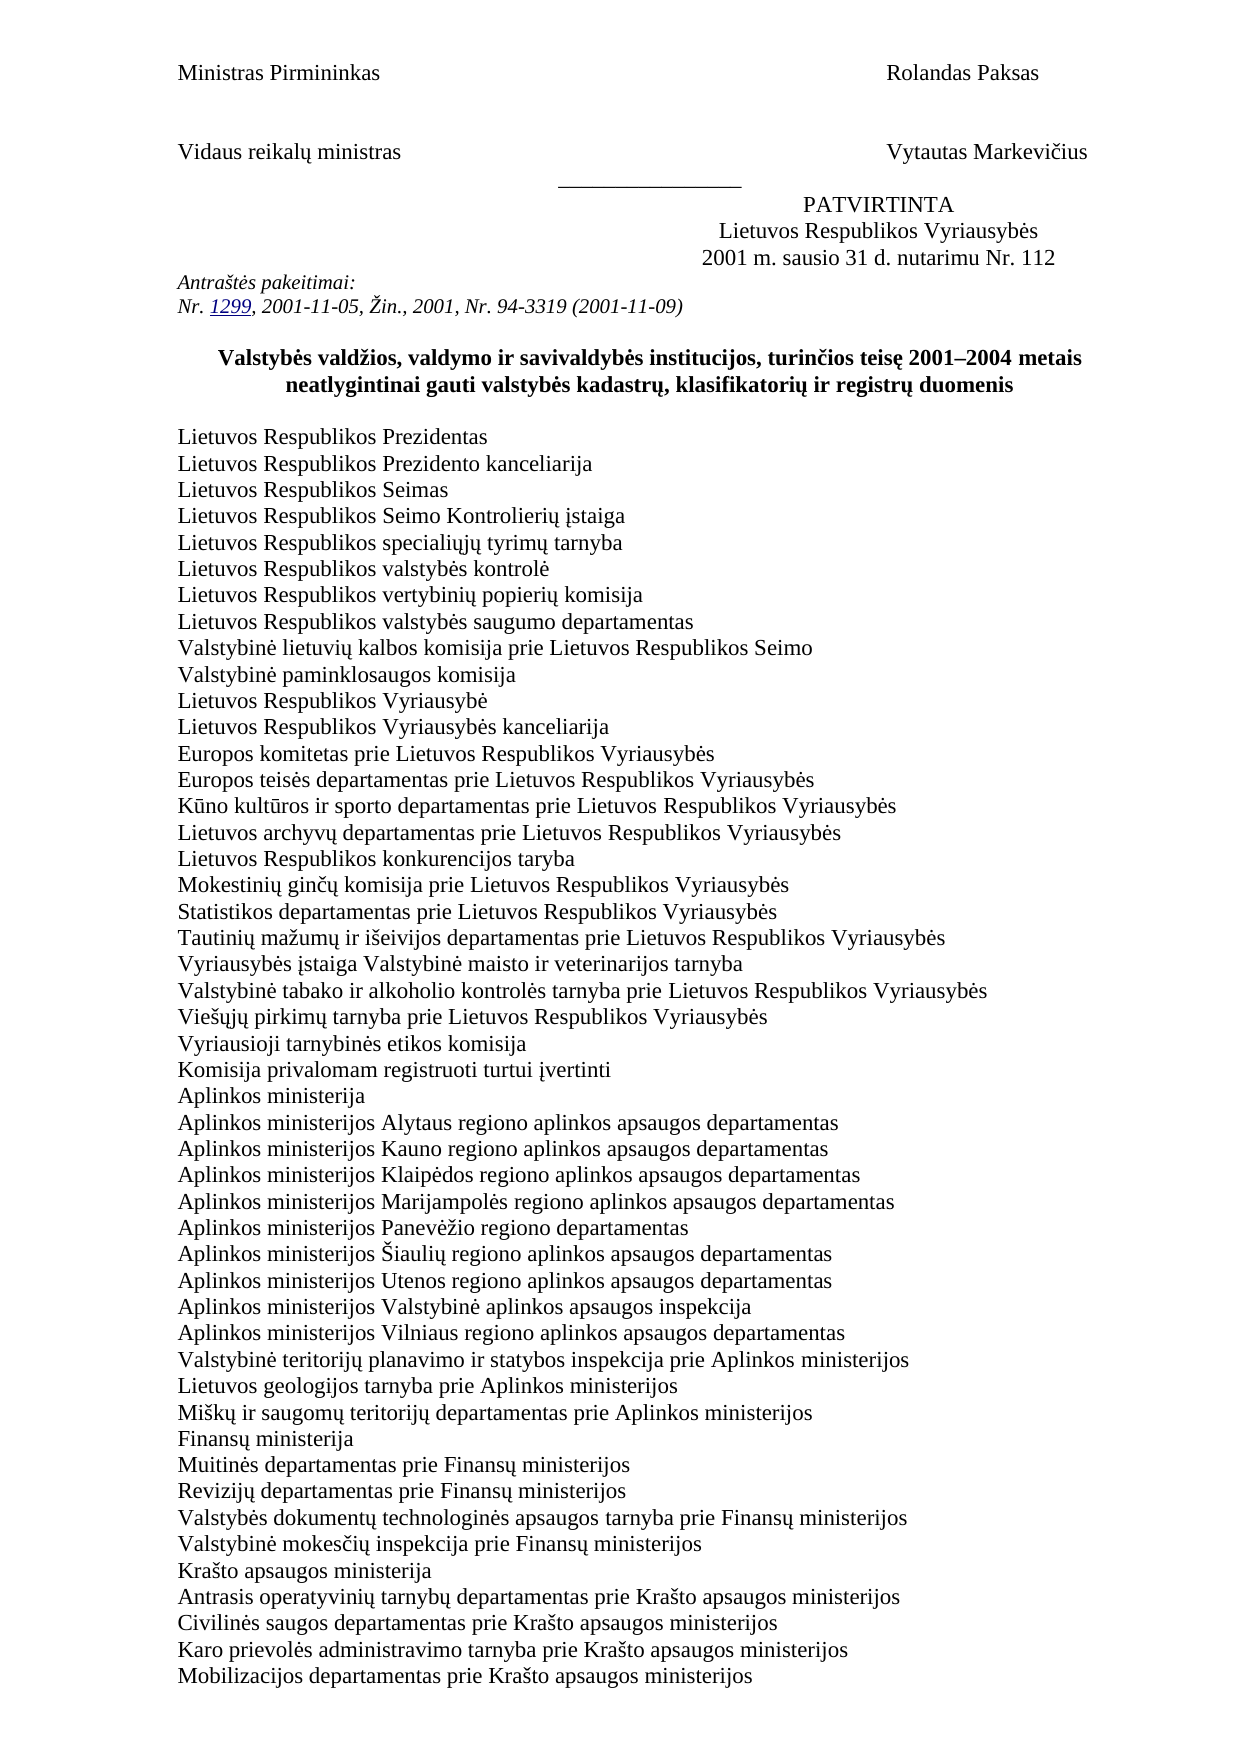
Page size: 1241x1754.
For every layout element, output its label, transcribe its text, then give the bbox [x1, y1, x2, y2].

text Aplinkos ministerijos Kauno regiono aplinkos apsaugos departamentas [177, 1135, 1122, 1161]
text Valstybinė paminklosaugos komisija [177, 661, 1122, 687]
text Mokestinių ginčų komisija prie Lietuvos Respublikos Vyriausybės [177, 871, 1122, 898]
text Miškų ir saugomų teritorijų departamentas prie Aplinkos ministerijos [177, 1398, 1122, 1425]
text Vidaus reikalų ministras Vytautas Markevičius [177, 138, 1122, 164]
text Revizijų departamentas prie Finansų ministerijos [177, 1478, 1122, 1504]
text Lietuvos Respublikos Seimas [177, 476, 1122, 502]
text Ministras Pirmininkas Rolandas Paksas [177, 59, 1122, 85]
text Muitinės departamentas prie Finansų ministerijos [177, 1451, 1122, 1478]
text Karo prievolės administravimo tarnyba prie Krašto apsaugos ministerijos [177, 1636, 1122, 1662]
text Aplinkos ministerijos Valstybinė aplinkos apsaugos inspekcija [177, 1293, 1122, 1319]
text Europos komitetas prie Lietuvos Respublikos Vyriausybės [177, 740, 1122, 766]
text Lietuvos geologijos tarnyba prie Aplinkos ministerijos [177, 1372, 1122, 1398]
text Nr. 1299, 2001-11-05, Žin., 2001, Nr. 94-3319 (2001-11-09) [177, 294, 1122, 318]
text Valstybinė mokesčių inspekcija prie Finansų ministerijos [177, 1530, 1122, 1557]
text Valstybės dokumentų technologinės apsaugos tarnyba prie Finansų ministerijos [177, 1504, 1122, 1530]
text Vyriausioji tarnybinės etikos komisija [177, 1029, 1122, 1056]
text Valstybės valdžios, valdymo ir savivaldybės institucijos, turinčios teisę 2001–2004 metais neatlygintinai gauti valstybės kadastrų, klasifikatorių ir registrų duomenis [177, 344, 1122, 397]
subtitle Lietuvos Respublikos Prezidentas [177, 423, 1122, 450]
text Kūno kultūros ir sporto departamentas prie Lietuvos Respublikos Vyriausybės [177, 792, 1122, 819]
text Aplinkos ministerijos Šiaulių regiono aplinkos apsaugos departamentas [177, 1240, 1122, 1267]
text Lietuvos archyvų departamentas prie Lietuvos Respublikos Vyriausybės [177, 819, 1122, 845]
text Antrasis operatyvinių tarnybų departamentas prie Krašto apsaugos ministerijos [177, 1583, 1122, 1609]
text Valstybinė lietuvių kalbos komisija prie Lietuvos Respublikos Seimo [177, 634, 1122, 661]
text Aplinkos ministerijos Panevėžio regiono departamentas [177, 1214, 1122, 1240]
text Mobilizacijos departamentas prie Krašto apsaugos ministerijos [177, 1662, 1122, 1688]
text Krašto apsaugos ministerija [177, 1557, 1122, 1583]
text Lietuvos Respublikos Vyriausybė [177, 687, 1122, 713]
text Aplinkos ministerijos Vilniaus regiono aplinkos apsaugos departamentas [177, 1319, 1122, 1346]
text Aplinkos ministerijos Marijampolės regiono aplinkos apsaugos departamentas [177, 1188, 1122, 1214]
text Lietuvos Respublikos vertybinių popierių komisija [177, 582, 1122, 608]
text ________________ [177, 164, 1122, 191]
text Lietuvos Respublikos Vyriausybės kanceliarija [177, 713, 1122, 740]
text Aplinkos ministerijos Utenos regiono aplinkos apsaugos departamentas [177, 1267, 1122, 1293]
text Statistikos departamentas prie Lietuvos Respublikos Vyriausybės [177, 898, 1122, 924]
text Lietuvos Respublikos konkurencijos taryba [177, 845, 1122, 871]
text Finansų ministerija [177, 1425, 1122, 1451]
text Antraštės pakeitimai: [177, 270, 1122, 294]
text Vyriausybės įstaiga Valstybinė maisto ir veterinarijos tarnyba [177, 951, 1122, 977]
subtitle Komisija privalomam registruoti turtui įvertinti [177, 1056, 1122, 1082]
text Valstybinė tabako ir alkoholio kontrolės tarnyba prie Lietuvos Respublikos Vyriausybės [177, 977, 1122, 1003]
text Aplinkos ministerijos Alytaus regiono aplinkos apsaugos departamentas [177, 1109, 1122, 1135]
text Tautinių mažumų ir išeivijos departamentas prie Lietuvos Respublikos Vyriausybės [177, 924, 1122, 951]
text Aplinkos ministerijos Klaipėdos regiono aplinkos apsaugos departamentas [177, 1161, 1122, 1188]
text Lietuvos Respublikos Vyriausybės 2001 m. sausio 31 d. nutarimu Nr. 112 [635, 217, 1122, 270]
text Viešųjų pirkimų tarnyba prie Lietuvos Respublikos Vyriausybės [177, 1003, 1122, 1029]
text Aplinkos ministerija [177, 1082, 1122, 1109]
text Civilinės saugos departamentas prie Krašto apsaugos ministerijos [177, 1609, 1122, 1636]
text Europos teisės departamentas prie Lietuvos Respublikos Vyriausybės [177, 766, 1122, 792]
text Lietuvos Respublikos specialiųjų tyrimų tarnyba [177, 529, 1122, 555]
text Lietuvos Respublikos valstybės saugumo departamentas [177, 608, 1122, 634]
text Valstybinė teritorijų planavimo ir statybos inspekcija prie Aplinkos ministerijos [177, 1346, 1122, 1372]
text Lietuvos Respublikos Seimo Kontrolierių įstaiga [177, 502, 1122, 529]
text Lietuvos Respublikos valstybės kontrolė [177, 555, 1122, 582]
subtitle Lietuvos Respublikos Prezidento kanceliarija [177, 450, 1122, 476]
text Patvirtinta [635, 191, 1122, 217]
